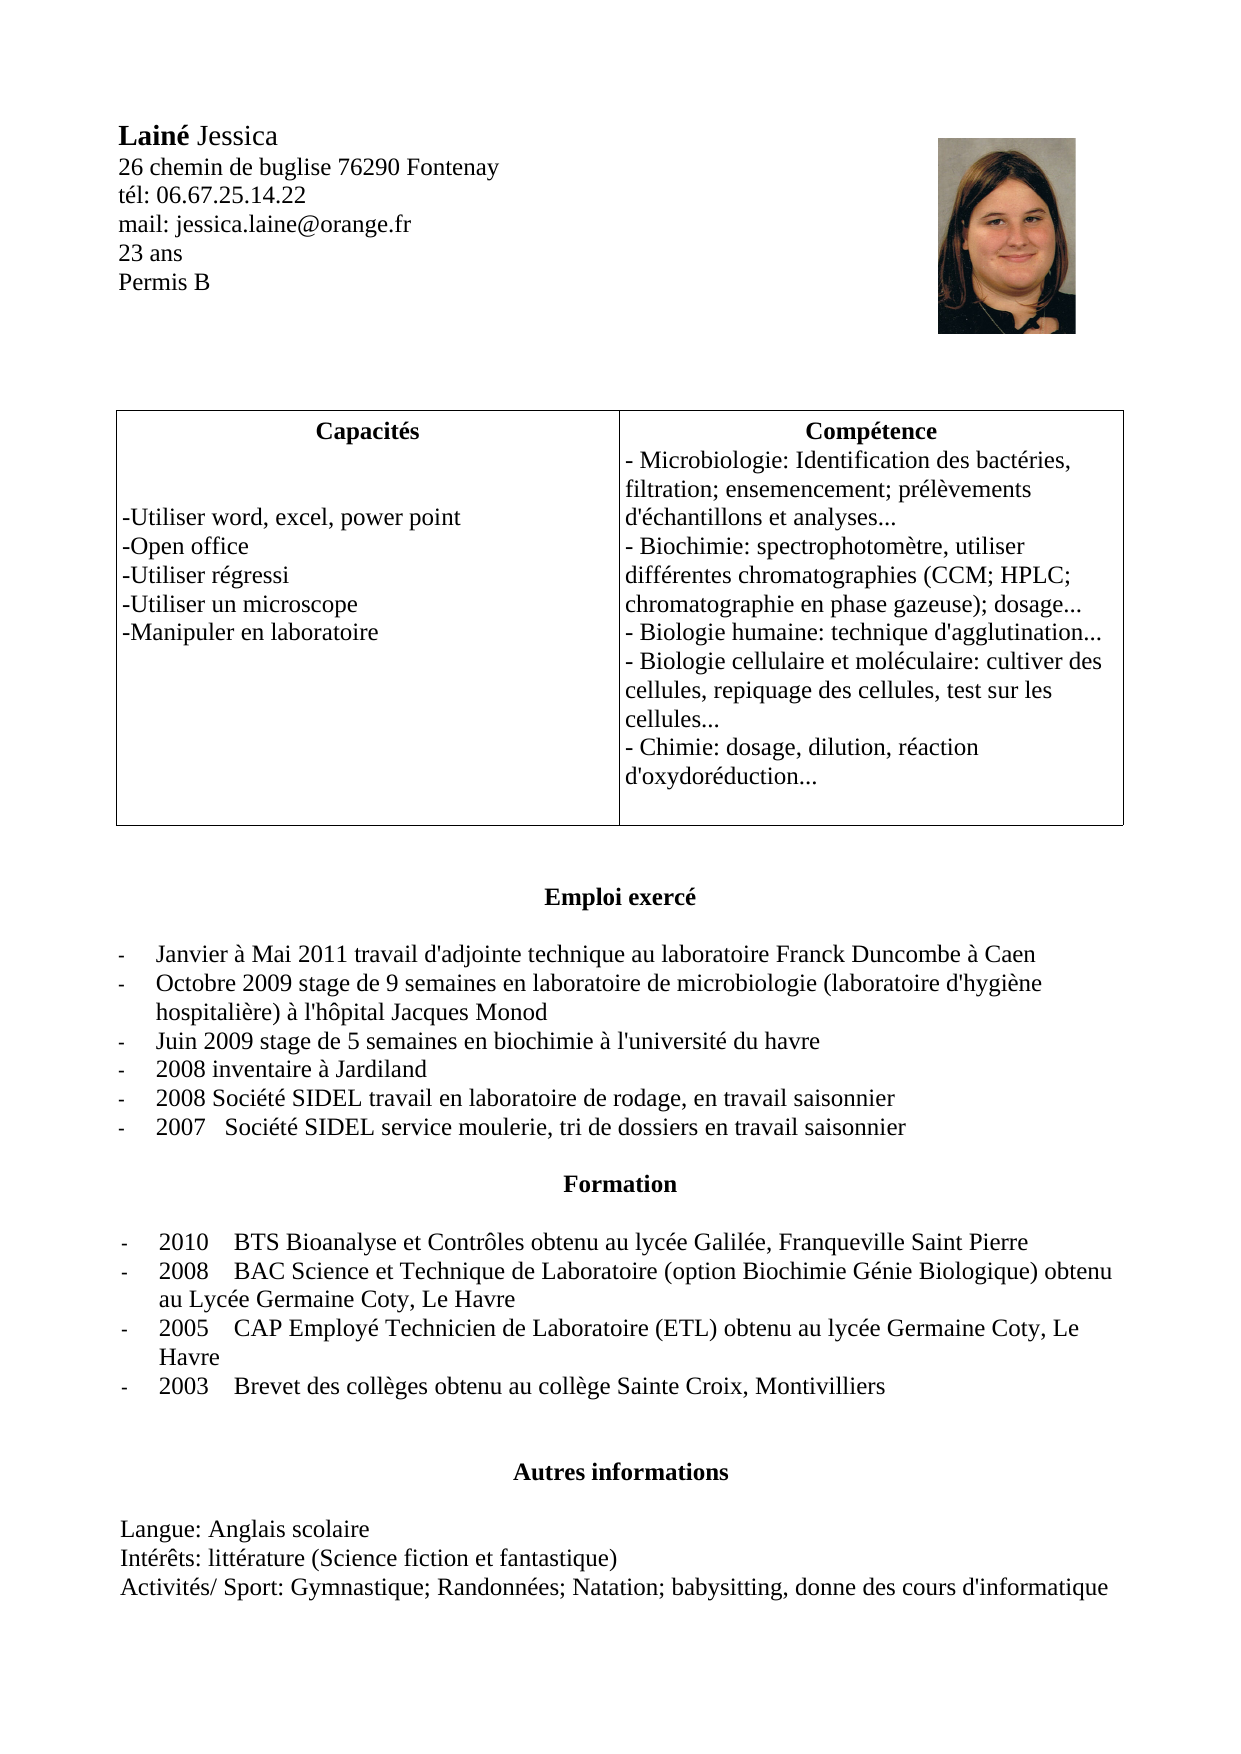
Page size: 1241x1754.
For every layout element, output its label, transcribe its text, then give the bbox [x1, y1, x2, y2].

text 26 chemin de buglise 76290 Fontenay [118, 152, 937, 180]
text [1077, 180, 1122, 209]
text mail: jessica.laine@orange.fr [118, 209, 937, 238]
text Intérêts: littérature (Science fiction et fantastique) [120, 1543, 1122, 1572]
text tél: 06.67.25.14.22 [118, 180, 937, 209]
text Activités/ Sport: Gymnastique; Randonnées; Natation; babysitting, donne des cours d'informatique [120, 1572, 1122, 1601]
text Langue: Anglais scolaire [120, 1514, 1122, 1543]
text Emploi exercé [118, 882, 1122, 911]
text Autres informations [120, 1457, 1122, 1486]
table_header Capacités -Utiliser word, excel, power point -Open office -Utiliser régressi -Utiliser un microscope -Manipuler en laboratoire [117, 411, 619, 824]
list Juin 2009 stage de 5 semaines en biochimie à l'université du havre [118, 1026, 1122, 1054]
list 2008 inventaire à Jardiland [118, 1054, 1122, 1083]
text [1077, 152, 1122, 180]
picture [938, 138, 1076, 334]
list Octobre 2009 stage de 9 semaines en laboratoire de microbiologie (laboratoire d'hygiène hospitalière) à l'hôpital Jacques Monod [118, 968, 1122, 1026]
list 2003 Brevet des collèges obtenu au collège Sainte Croix, Montivilliers [121, 1371, 1122, 1399]
list Janvier à Mai 2011 travail d'adjointe technique au laboratoire Franck Duncombe à Caen [118, 939, 1122, 968]
text Formation [118, 1169, 1122, 1198]
table_header Compétence - Microbiologie: Identification des bactéries, filtration; ensemencement; prélèvements d'échantillons et analyses... - Biochimie: spectrophotomètre, utiliser différentes chromatographies (CCM; HPLC; chromatographie en phase gazeuse); dosage... - Biologie humaine: technique d'agglutination... - Biologie cellulaire et moléculaire: cultiver des cellules, repiquage des cellules, test sur les cellules... - Chimie: dosage, dilution, réaction d'oxydoréduction... [620, 411, 1123, 824]
text Lainé Jessica [118, 118, 1122, 152]
list 2005 CAP Employé Technicien de Laboratoire (ETL) obtenu au lycée Germaine Coty, Le Havre [121, 1313, 1122, 1371]
text [1077, 238, 1122, 267]
text 23 ans [118, 238, 937, 267]
list 2007 Société SIDEL service moulerie, tri de dossiers en travail saisonnier [118, 1112, 1122, 1141]
list 2010 BTS Bioanalyse et Contrôles obtenu au lycée Galilée, Franqueville Saint Pierre [121, 1227, 1122, 1256]
text [1077, 267, 1122, 295]
list 2008 BAC Science et Technique de Laboratoire (option Biochimie Génie Biologique) obtenu au Lycée Germaine Coty, Le Havre [121, 1256, 1122, 1313]
list 2008 Société SIDEL travail en laboratoire de rodage, en travail saisonnier [118, 1083, 1122, 1112]
text Permis B [118, 267, 937, 295]
text [1077, 209, 1122, 238]
